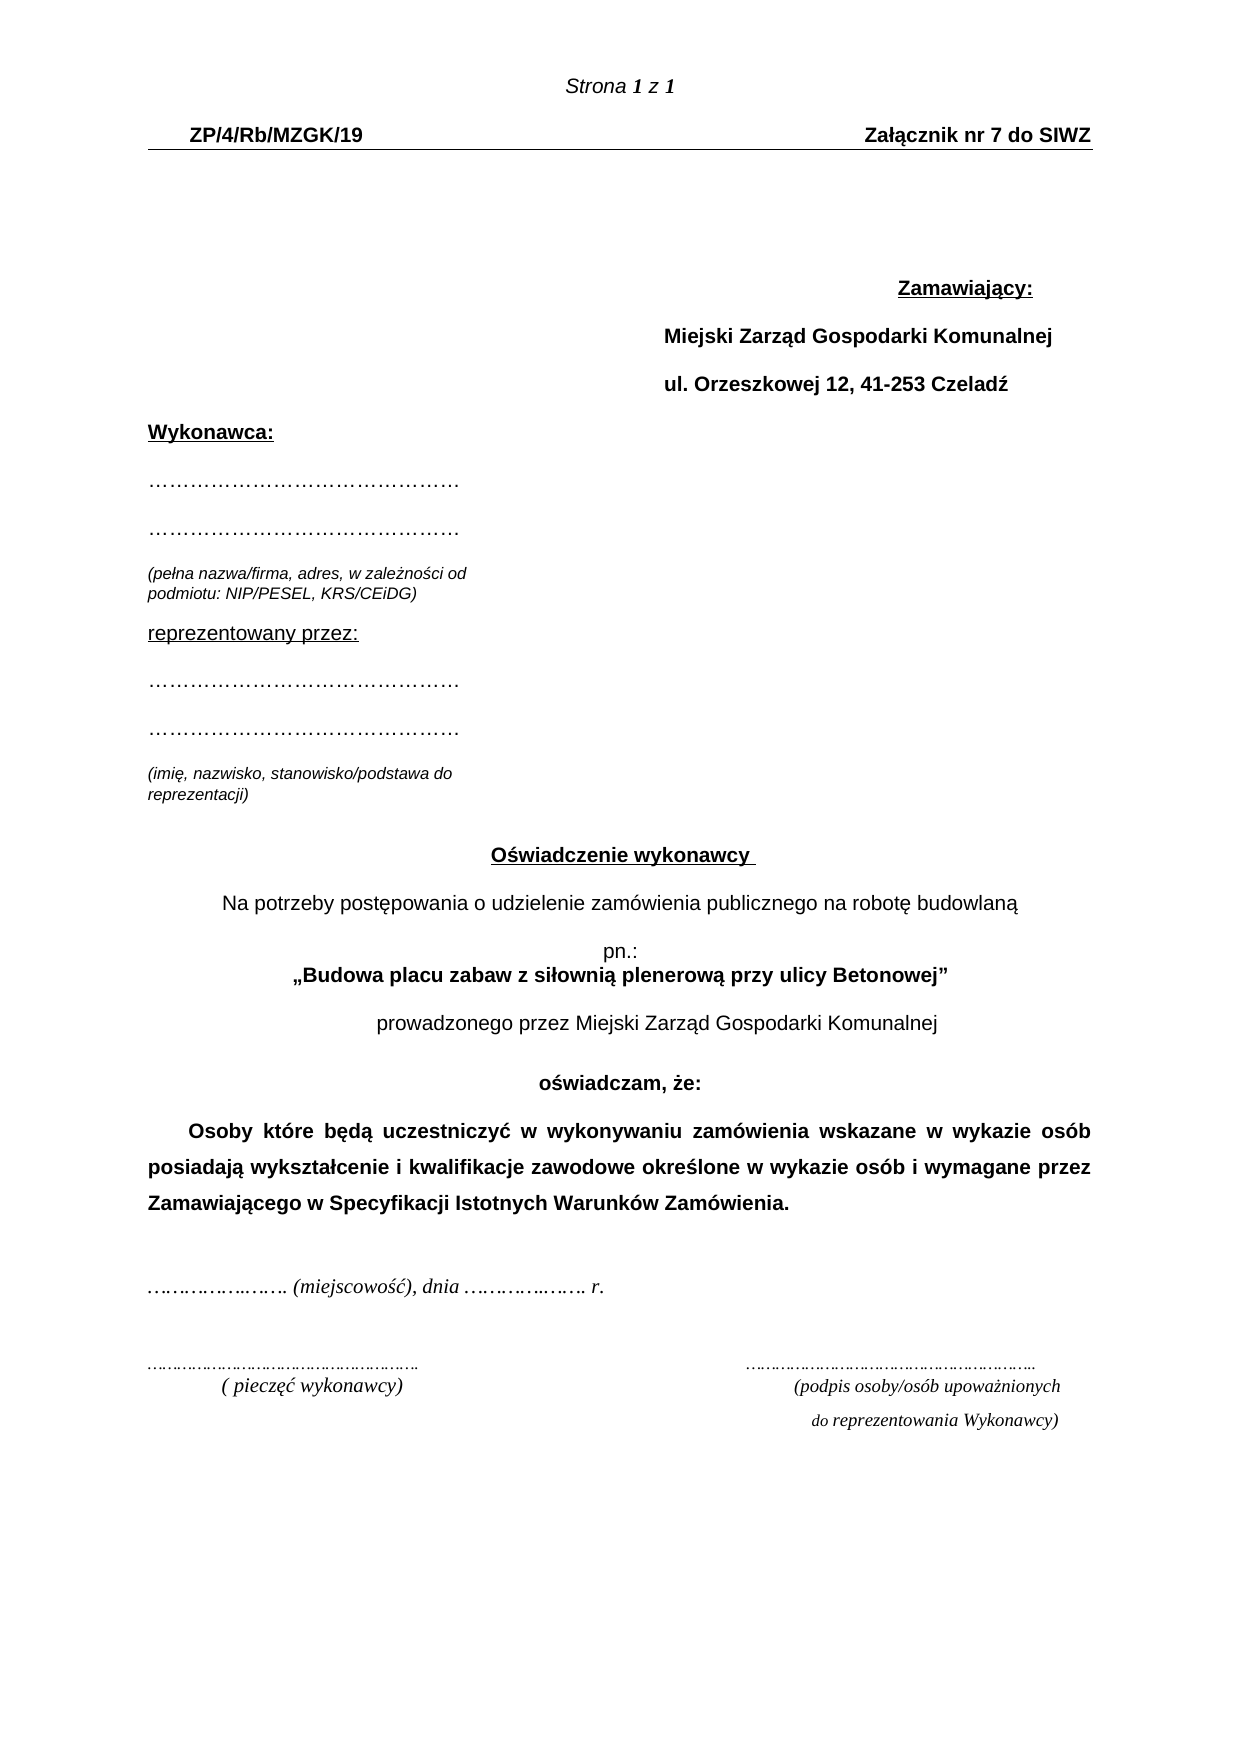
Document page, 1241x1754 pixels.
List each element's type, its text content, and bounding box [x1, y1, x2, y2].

text pn.: [148, 939, 1093, 963]
text Wykonawca: [148, 420, 1093, 444]
text ………………………………………………. ………………………………………………….. [148, 1354, 1093, 1373]
text Zamawiający: [824, 276, 1093, 300]
text prowadzonego przez Miejski Zarząd Gospodarki Komunalnej [148, 1011, 1093, 1035]
text (pełna nazwa/firma, adres, w zależności od podmiotu: NIP/PESEL, KRS/CEiDG) [148, 563, 472, 603]
text do reprezentowania Wykonawcy) [177, 1409, 1093, 1431]
text „Budowa placu zabaw z siłownią plenerową przy ulicy Betonowej” [148, 963, 1093, 987]
text Na potrzeby postępowania o udzielenie zamówienia publicznego na robotę budowlaną [148, 891, 1093, 915]
text ( pieczęć wykonawcy) (podpis osoby/osób upoważnionych [177, 1373, 1093, 1397]
text ……………………………………………………………………………… [148, 468, 472, 539]
text ZP/4/Rb/MZGK/19 Załącznik nr 7 do SIWZ [148, 123, 1093, 149]
text Oświadczenie wykonawcy [148, 843, 1093, 867]
text Miejski Zarząd Gospodarki Komunalnej [590, 324, 1093, 348]
text reprezentowany przez: [148, 620, 1093, 644]
text oświadczam, że: [148, 1071, 1093, 1095]
text Osoby które będą uczestniczyć w wykonywaniu zamówienia wskazane w wykazie osób posiadają wykształcenie i kwalifikacje zawodowe określone w wykazie osób i wymagane przez Zamawiającego w Specyfikacji Istotnych Warunków Zamówienia. [148, 1119, 1093, 1214]
text ……………………………………………………………………………… [148, 668, 472, 740]
text ul. Orzeszkowej 12, 41-253 Czeladź [590, 372, 1093, 396]
text …………….……. (miejscowość), dnia ………….……. r. [148, 1274, 1093, 1298]
text (imię, nazwisko, stanowisko/podstawa do reprezentacji) [148, 764, 472, 803]
